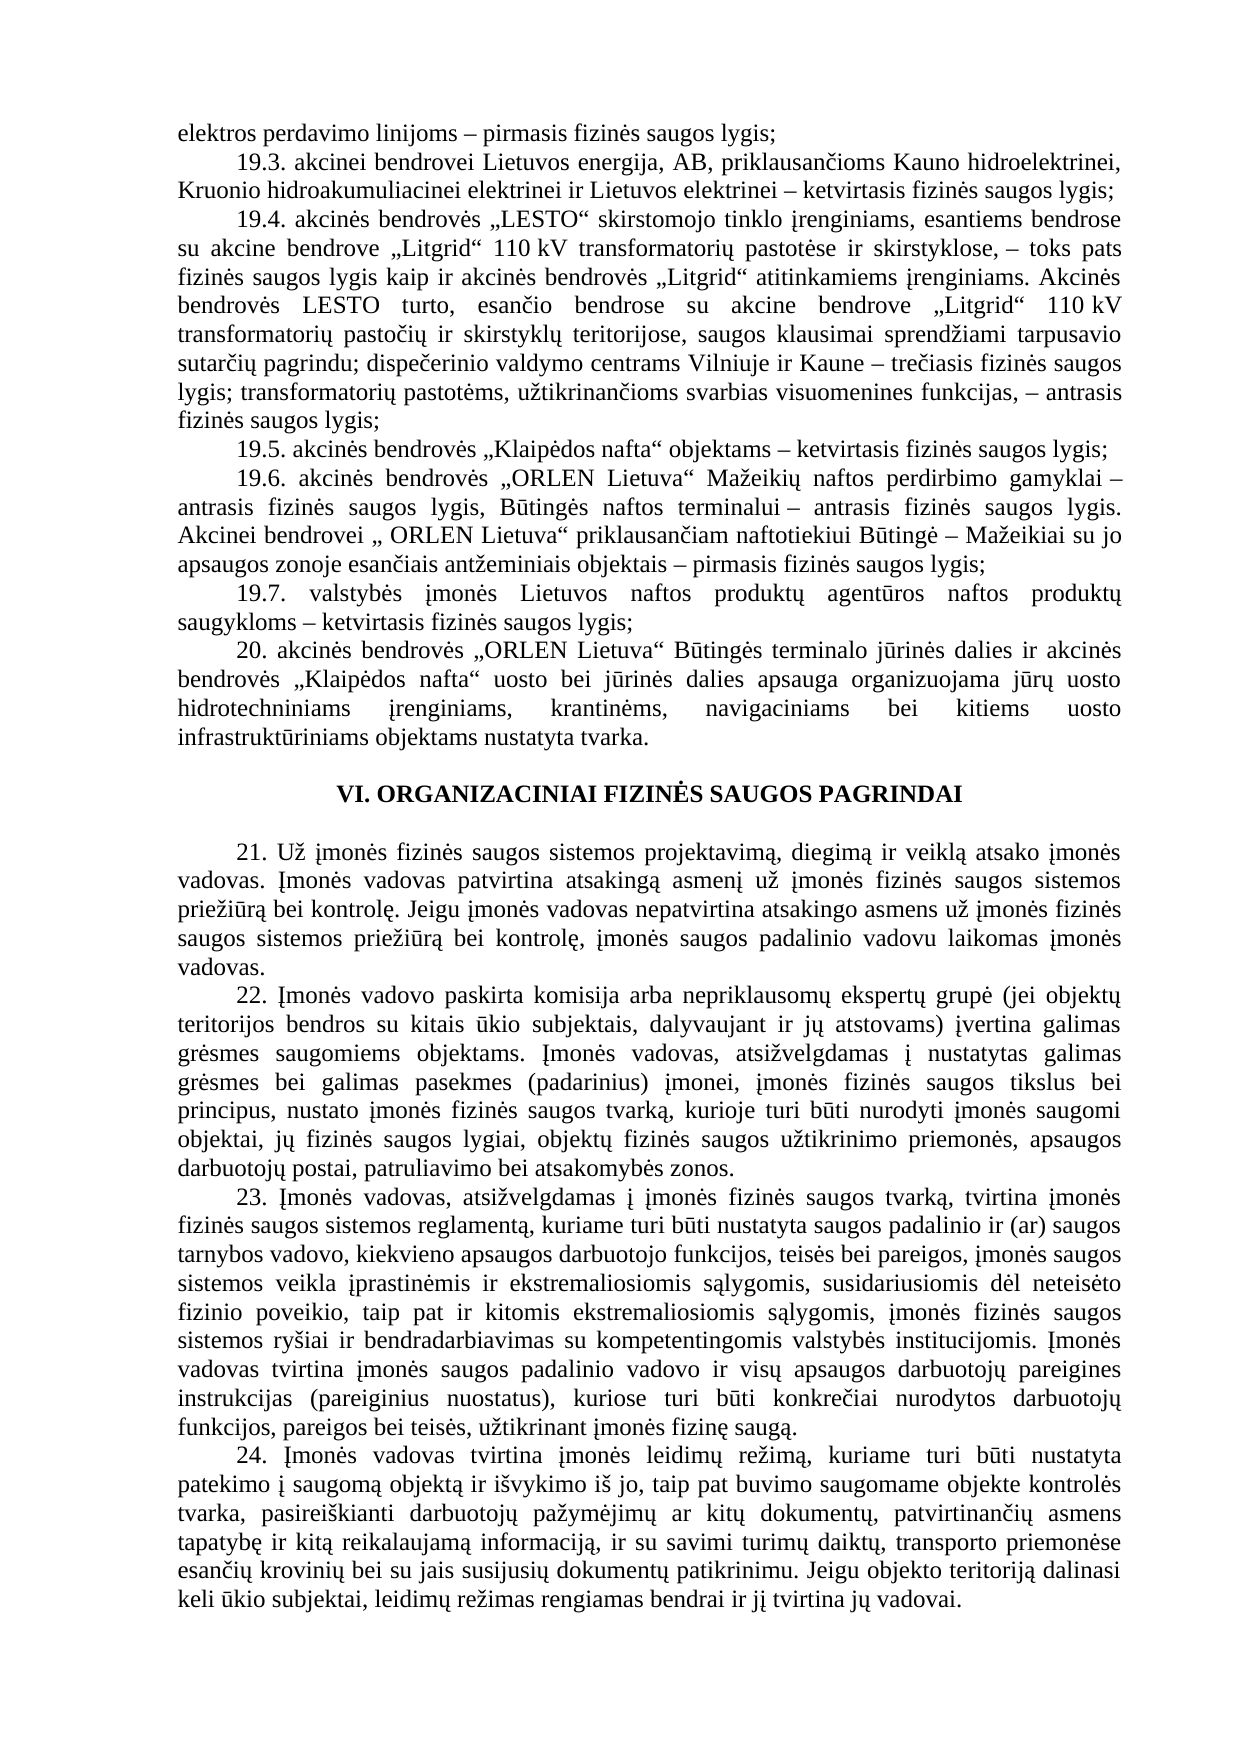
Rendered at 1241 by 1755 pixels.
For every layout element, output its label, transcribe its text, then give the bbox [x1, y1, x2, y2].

text 19.5. akcinės bendrovės „Klaipėdos nafta“ objektams – ketvirtasis fizinės saugos lygis; [177, 434, 1122, 463]
text 24. Įmonės vadovas tvirtina įmonės leidimų režimą, kuriame turi būti nustatyta patekimo į saugomą objektą ir išvykimo iš jo, taip pat buvimo saugomame objekte kontrolės tvarka, pasireiškianti darbuotojų pažymėjimų ar kitų dokumentų, patvirtinančių asmens tapatybę ir kitą reikalaujamą informaciją, ir su savimi turimų daiktų, transporto priemonėse esančių krovinių bei su jais susijusių dokumentų patikrinimu. Jeigu objekto teritoriją dalinasi keli ūkio subjektai, leidimų režimas rengiamas bendrai ir jį tvirtina jų vadovai. [177, 1441, 1122, 1613]
text VI. ORGANIZACINIAI FIZINĖS SAUGOS PAGRINDAI [177, 779, 1122, 808]
text 20. akcinės bendrovės „ORLEN Lietuva“ Būtingės terminalo jūrinės dalies ir akcinės bendrovės „Klaipėdos nafta“ uosto bei jūrinės dalies apsauga organizuojama jūrų uosto hidrotechniniams įrenginiams, krantinėms, navigaciniams bei kitiems uosto infrastruktūriniams objektams nustatyta tvarka. [177, 636, 1122, 751]
text 19.7. valstybės įmonės Lietuvos naftos produktų agentūros naftos produktų saugykloms – ketvirtasis fizinės saugos lygis; [177, 578, 1122, 636]
text 19.3. akcinei bendrovei Lietuvos energija, AB, priklausančioms Kauno hidroelektrinei, Kruonio hidroakumuliacinei elektrinei ir Lietuvos elektrinei – ketvirtasis fizinės saugos lygis; [177, 147, 1122, 204]
text 22. Įmonės vadovo paskirta komisija arba nepriklausomų ekspertų grupė (jei objektų teritorijos bendros su kitais ūkio subjektais, dalyvaujant ir jų atstovams) įvertina galimas grėsmes saugomiems objektams. Įmonės vadovas, atsižvelgdamas į nustatytas galimas grėsmes bei galimas pasekmes (padarinius) įmonei, įmonės fizinės saugos tikslus bei principus, nustato įmonės fizinės saugos tvarką, kurioje turi būti nurodyti įmonės saugomi objektai, jų fizinės saugos lygiai, objektų fizinės saugos užtikrinimo priemonės, apsaugos darbuotojų postai, patruliavimo bei atsakomybės zonos. [177, 981, 1122, 1182]
text 21. Už įmonės fizinės saugos sistemos projektavimą, diegimą ir veiklą atsako įmonės vadovas. Įmonės vadovas patvirtina atsakingą asmenį už įmonės fizinės saugos sistemos priežiūrą bei kontrolę. Jeigu įmonės vadovas nepatvirtina atsakingo asmens už įmonės fizinės saugos sistemos priežiūrą bei kontrolę, įmonės saugos padalinio vadovu laikomas įmonės vadovas. [177, 837, 1122, 981]
text 19.6. akcinės bendrovės „ORLEN Lietuva“ Mažeikių naftos perdirbimo gamyklai – antrasis fizinės saugos lygis, Būtingės naftos terminalui – antrasis fizinės saugos lygis. Akcinei bendrovei „ ORLEN Lietuva“ priklausančiam naftotiekiui Būtingė – Mažeikiai su jo apsaugos zonoje esančiais antžeminiais objektais – pirmasis fizinės saugos lygis; [177, 463, 1122, 578]
text 19.4. akcinės bendrovės „LESTO“ skirstomojo tinklo įrenginiams, esantiems bendrose su akcine bendrove „Litgrid“ 110 kV transformatorių pastotėse ir skirstyklose, – toks pats fizinės saugos lygis kaip ir akcinės bendrovės „Litgrid“ atitinkamiems įrenginiams. Akcinės bendrovės LESTO turto, esančio bendrose su akcine bendrove „Litgrid“ 110 kV transformatorių pastočių ir skirstyklų teritorijose, saugos klausimai sprendžiami tarpusavio sutarčių pagrindu; dispečerinio valdymo centrams Vilniuje ir Kaune – trečiasis fizinės saugos lygis; transformatorių pastotėms, užtikrinančioms svarbias visuomenines funkcijas, – antrasis fizinės saugos lygis; [177, 204, 1122, 434]
text elektros perdavimo linijoms – pirmasis fizinės saugos lygis; [177, 118, 1122, 147]
text 23. Įmonės vadovas, atsižvelgdamas į įmonės fizinės saugos tvarką, tvirtina įmonės fizinės saugos sistemos reglamentą, kuriame turi būti nustatyta saugos padalinio ir (ar) saugos tarnybos vadovo, kiekvieno apsaugos darbuotojo funkcijos, teisės bei pareigos, įmonės saugos sistemos veikla įprastinėmis ir ekstremaliosiomis sąlygomis, susidariusiomis dėl neteisėto fizinio poveikio, taip pat ir kitomis ekstremaliosiomis sąlygomis, įmonės fizinės saugos sistemos ryšiai ir bendradarbiavimas su kompetentingomis valstybės institucijomis. Įmonės vadovas tvirtina įmonės saugos padalinio vadovo ir visų apsaugos darbuotojų pareigines instrukcijas (pareiginius nuostatus), kuriose turi būti konkrečiai nurodytos darbuotojų funkcijos, pareigos bei teisės, užtikrinant įmonės fizinę saugą. [177, 1182, 1122, 1441]
